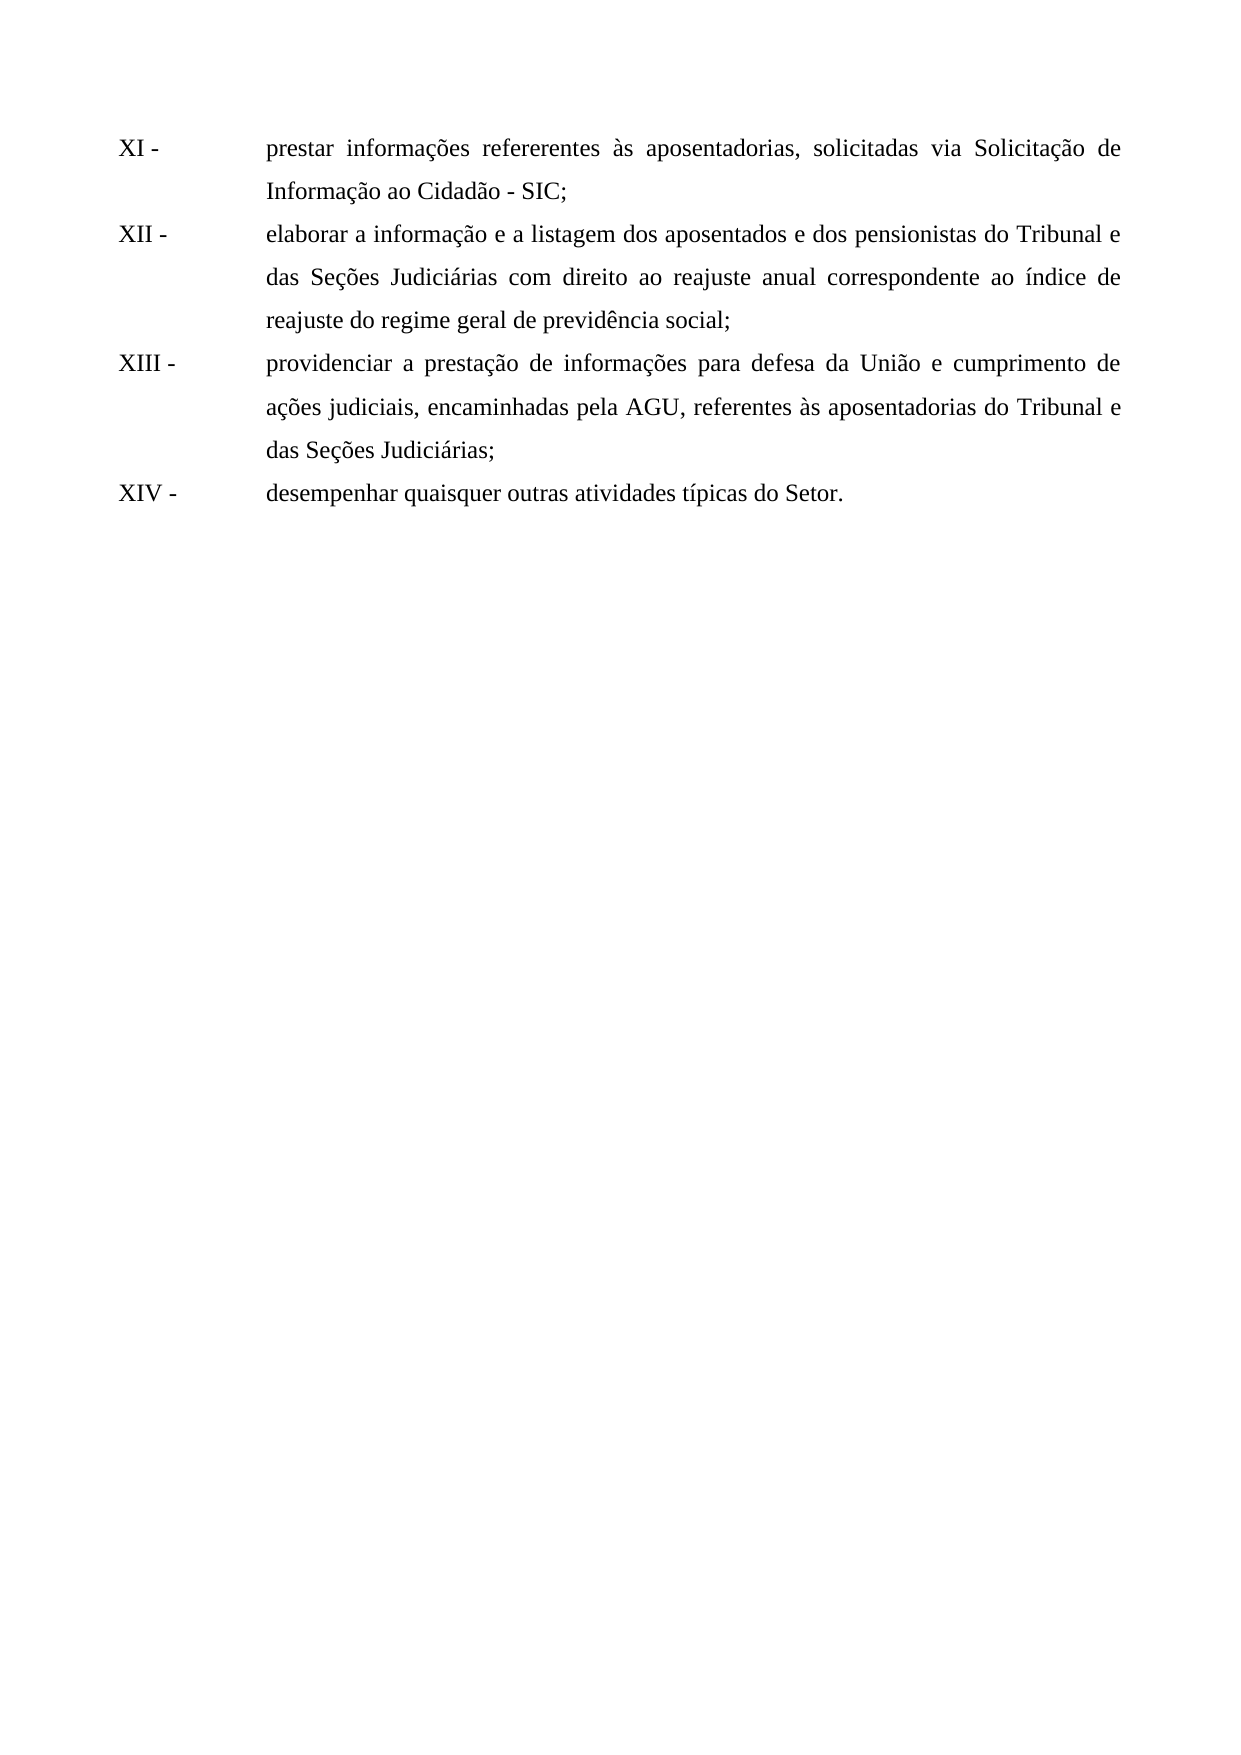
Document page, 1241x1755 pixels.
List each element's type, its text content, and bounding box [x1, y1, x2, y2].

list prestar informações refererentes às aposentadorias, solicitadas via Solicitação de Informação ao Cidadão - SIC; [118, 133, 1122, 205]
list elaborar a informação e a listagem dos aposentados e dos pensionistas do Tribunal e das Seções Judiciárias com direito ao reajuste anual correspondente ao índice de reajuste do regime geral de previdência social; [118, 219, 1122, 334]
list desempenhar quaisquer outras atividades típicas do Setor. [118, 478, 1122, 507]
list providenciar a prestação de informações para defesa da União e cumprimento de ações judiciais, encaminhadas pela AGU, referentes às aposentadorias do Tribunal e das Seções Judiciárias; [118, 348, 1122, 463]
